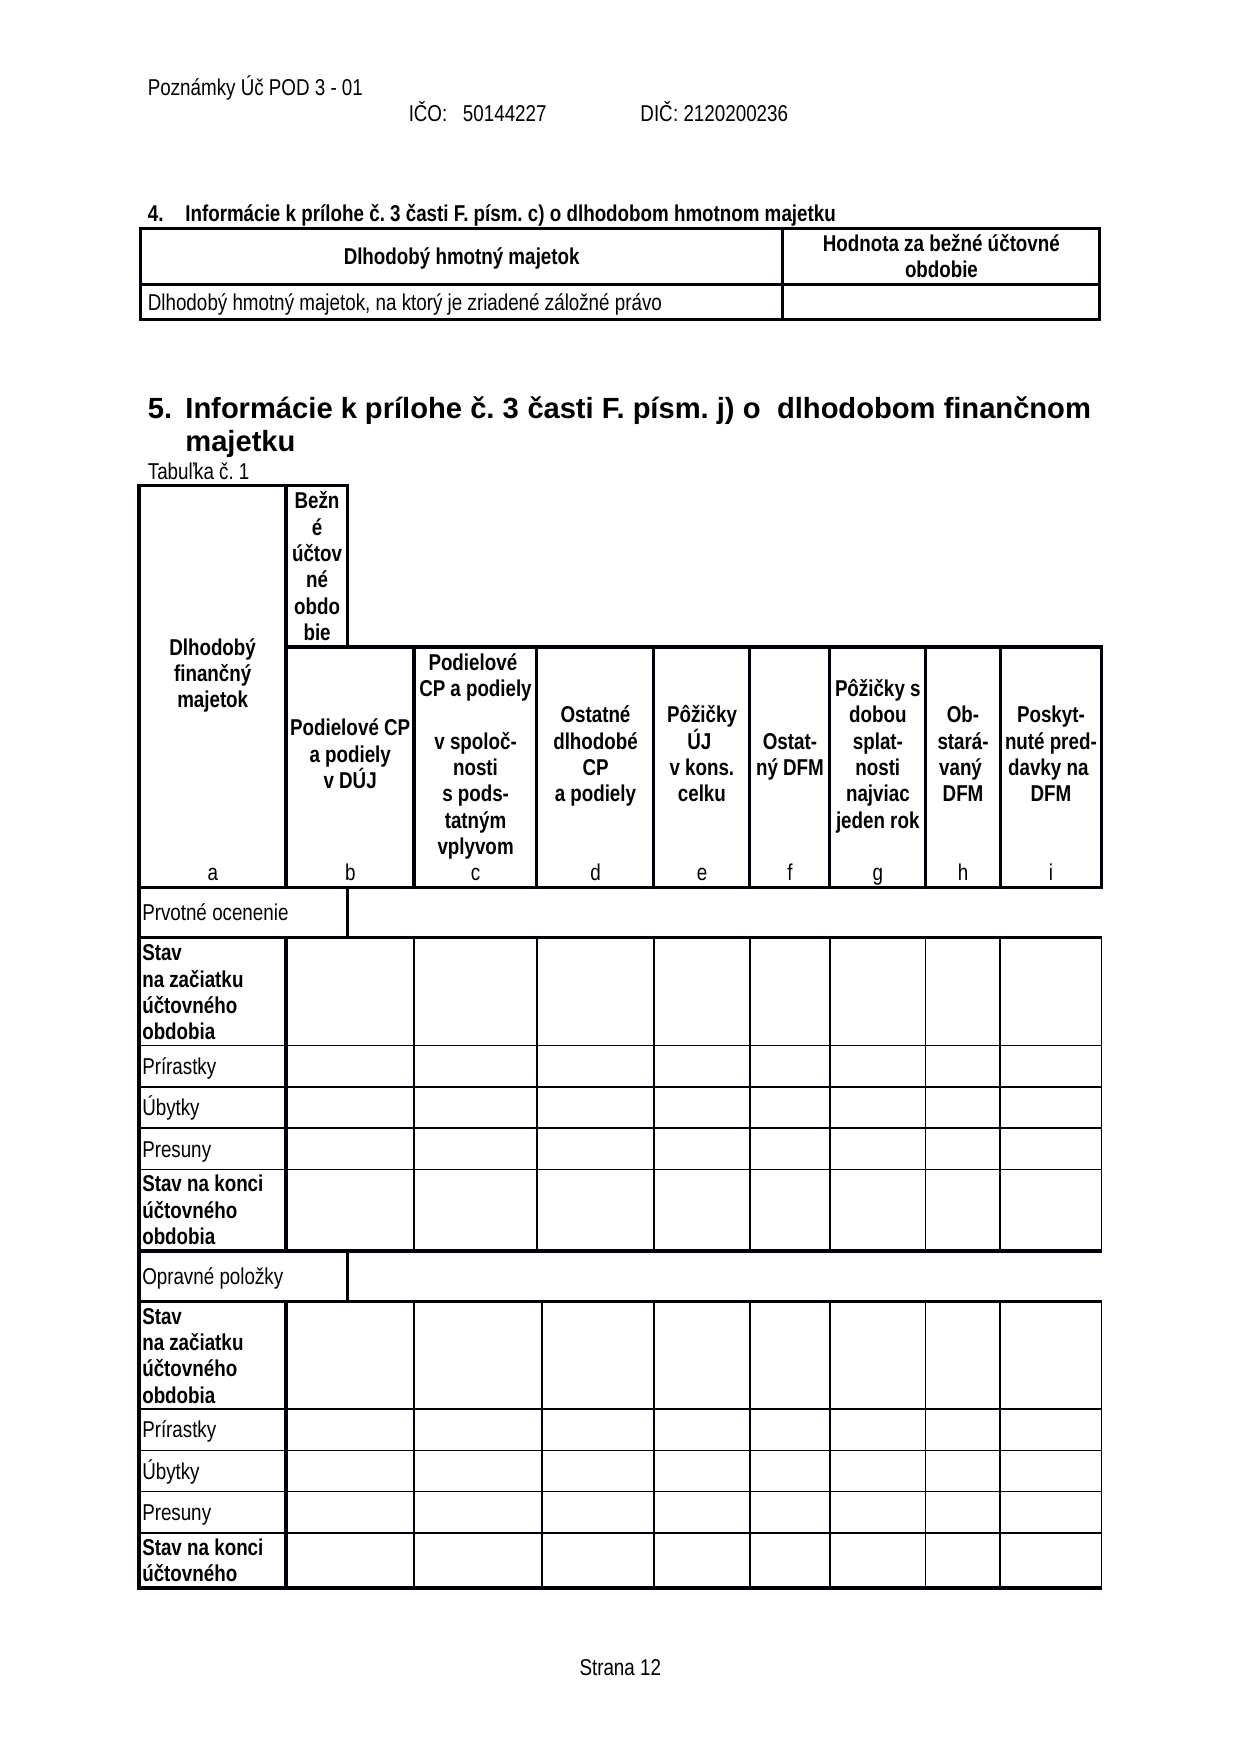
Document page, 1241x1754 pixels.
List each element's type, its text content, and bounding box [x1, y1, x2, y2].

table_cell [926, 1492, 999, 1532]
table_cell [1001, 1410, 1101, 1449]
table_cell [1001, 939, 1101, 1044]
table_cell [415, 1492, 541, 1532]
table_cell Ostat-ný DFM [751, 649, 828, 859]
table_cell [415, 1410, 541, 1449]
table_cell [831, 1303, 925, 1408]
table_cell Presuny [141, 1129, 284, 1169]
table_cell Podielové CP a podiely v DÚJ [288, 649, 412, 859]
table_cell e [655, 859, 748, 886]
table_cell [751, 1451, 829, 1491]
table_cell [926, 1303, 999, 1408]
table_cell [926, 1088, 999, 1127]
table_cell [288, 1046, 413, 1086]
table_cell [831, 1046, 925, 1086]
table_cell [1001, 1534, 1101, 1586]
list Informácie k prílohe č. 3 časti F. písm. c) o dlhodobom hmotnom majetku [148, 200, 1092, 227]
table_cell d [538, 859, 652, 886]
table_cell [415, 1129, 536, 1169]
table_cell Stav na konci účtovného [141, 1534, 284, 1586]
table_cell [1001, 1170, 1101, 1249]
table_cell [831, 1170, 925, 1249]
table_cell [926, 1046, 999, 1086]
table_cell [926, 1170, 999, 1249]
table_cell [751, 1046, 829, 1086]
table_cell Úbytky [141, 1451, 284, 1491]
table_cell Stav na konci účtovného obdobia [141, 1170, 284, 1249]
table_cell [415, 939, 536, 1044]
table_header Dlhodobý hmotný majetok [142, 230, 781, 283]
table_cell [288, 1451, 413, 1491]
table_cell [751, 1170, 829, 1249]
table_cell [538, 1170, 653, 1249]
table_cell [288, 1170, 413, 1249]
table_header Bežné účtovné obdobie [288, 487, 346, 645]
table_cell [831, 939, 925, 1044]
table_cell Pôžičky ÚJ v kons. celku [655, 649, 748, 859]
table_cell [538, 939, 653, 1044]
table_cell i [1002, 859, 1100, 886]
table_cell [415, 1534, 541, 1586]
table_cell [288, 1534, 413, 1586]
table_cell [1001, 1129, 1101, 1169]
table_cell [415, 1088, 536, 1127]
table_cell Stav na začiatku účtovného obdobia [141, 939, 284, 1044]
table_cell [926, 1534, 999, 1586]
table_cell [655, 1534, 749, 1586]
table_header Dlhodobý finančný majetok [141, 487, 284, 859]
table_cell Podielové CP a podiely v spoloč-nosti s pods-tatným vplyvom [416, 649, 535, 859]
table_cell [288, 1303, 413, 1408]
table_cell Pôžičky s dobou splat-nosti najviac jeden rok [831, 649, 924, 859]
table_cell a [141, 859, 284, 886]
table_cell h [927, 859, 999, 886]
table_cell [751, 1088, 829, 1127]
table_cell [538, 1046, 653, 1086]
table_cell [415, 1170, 536, 1249]
table_cell [538, 1129, 653, 1169]
table_cell [1001, 1451, 1101, 1491]
table_cell Stav na začiatku účtovného obdobia [141, 1303, 284, 1408]
text Tabuľka č. 1 [148, 458, 1092, 484]
table_cell [751, 1534, 829, 1586]
table_cell [751, 939, 829, 1044]
table_cell g [831, 859, 924, 886]
table_cell b [288, 859, 412, 886]
table_header Hodnota za bežné účtovné obdobie [784, 230, 1098, 283]
table_cell [1001, 1303, 1101, 1408]
table_cell [543, 1534, 653, 1586]
table_cell Dlhodobý hmotný majetok, na ktorý je zriadené záložné právo [142, 286, 781, 318]
table_cell [831, 1410, 925, 1449]
table_cell Presuny [141, 1492, 284, 1532]
table_cell [288, 939, 413, 1044]
table_cell [926, 939, 999, 1044]
table_cell [784, 286, 1098, 318]
table_cell [831, 1451, 925, 1491]
table_cell [831, 1534, 925, 1586]
table_cell Prírastky [141, 1410, 284, 1449]
table_cell [831, 1088, 925, 1127]
table_cell [831, 1129, 925, 1169]
table_cell Úbytky [141, 1088, 284, 1127]
table_cell [288, 1492, 413, 1532]
table_cell c [416, 859, 535, 886]
table_cell [538, 1088, 653, 1127]
table_cell [751, 1303, 829, 1408]
table_cell [655, 1410, 749, 1449]
table_cell [655, 1088, 749, 1127]
table_cell [655, 939, 749, 1044]
table_cell [543, 1451, 653, 1491]
table_cell [655, 1046, 749, 1086]
table_cell f [751, 859, 828, 886]
table_cell [655, 1170, 749, 1249]
table_cell Ostatné dlhodobé CP a podiely [538, 649, 652, 859]
table_cell [655, 1129, 749, 1169]
table_cell Prvotné ocenenie [141, 889, 346, 936]
table_cell [831, 1492, 925, 1532]
table_cell [543, 1492, 653, 1532]
table_cell [751, 1129, 829, 1169]
table_cell [926, 1410, 999, 1449]
table_cell Opravné položky [141, 1253, 346, 1299]
table_cell [543, 1410, 653, 1449]
title Informácie k prílohe č. 3 časti F. písm. j) o dlhodobom finančnom majetku [148, 391, 1092, 458]
table_cell Prírastky [141, 1046, 284, 1086]
table_cell [543, 1303, 653, 1408]
table_cell [288, 1088, 413, 1127]
table_cell [655, 1303, 749, 1408]
table_cell [655, 1492, 749, 1532]
table_cell [1001, 1046, 1101, 1086]
table_cell [415, 1303, 541, 1408]
table_cell [1001, 1088, 1101, 1127]
table_cell Ob-stará-vaný DFM [927, 649, 999, 859]
table_cell [415, 1046, 536, 1086]
table_cell [415, 1451, 541, 1491]
table_cell [1001, 1492, 1101, 1532]
table_cell [751, 1492, 829, 1532]
table_cell [288, 1129, 413, 1169]
table_cell Poskyt-nuté pred-davky na DFM [1002, 649, 1100, 859]
table_cell [655, 1451, 749, 1491]
table_cell [926, 1129, 999, 1169]
table_cell [926, 1451, 999, 1491]
table_cell [751, 1410, 829, 1449]
table_cell [288, 1410, 413, 1449]
